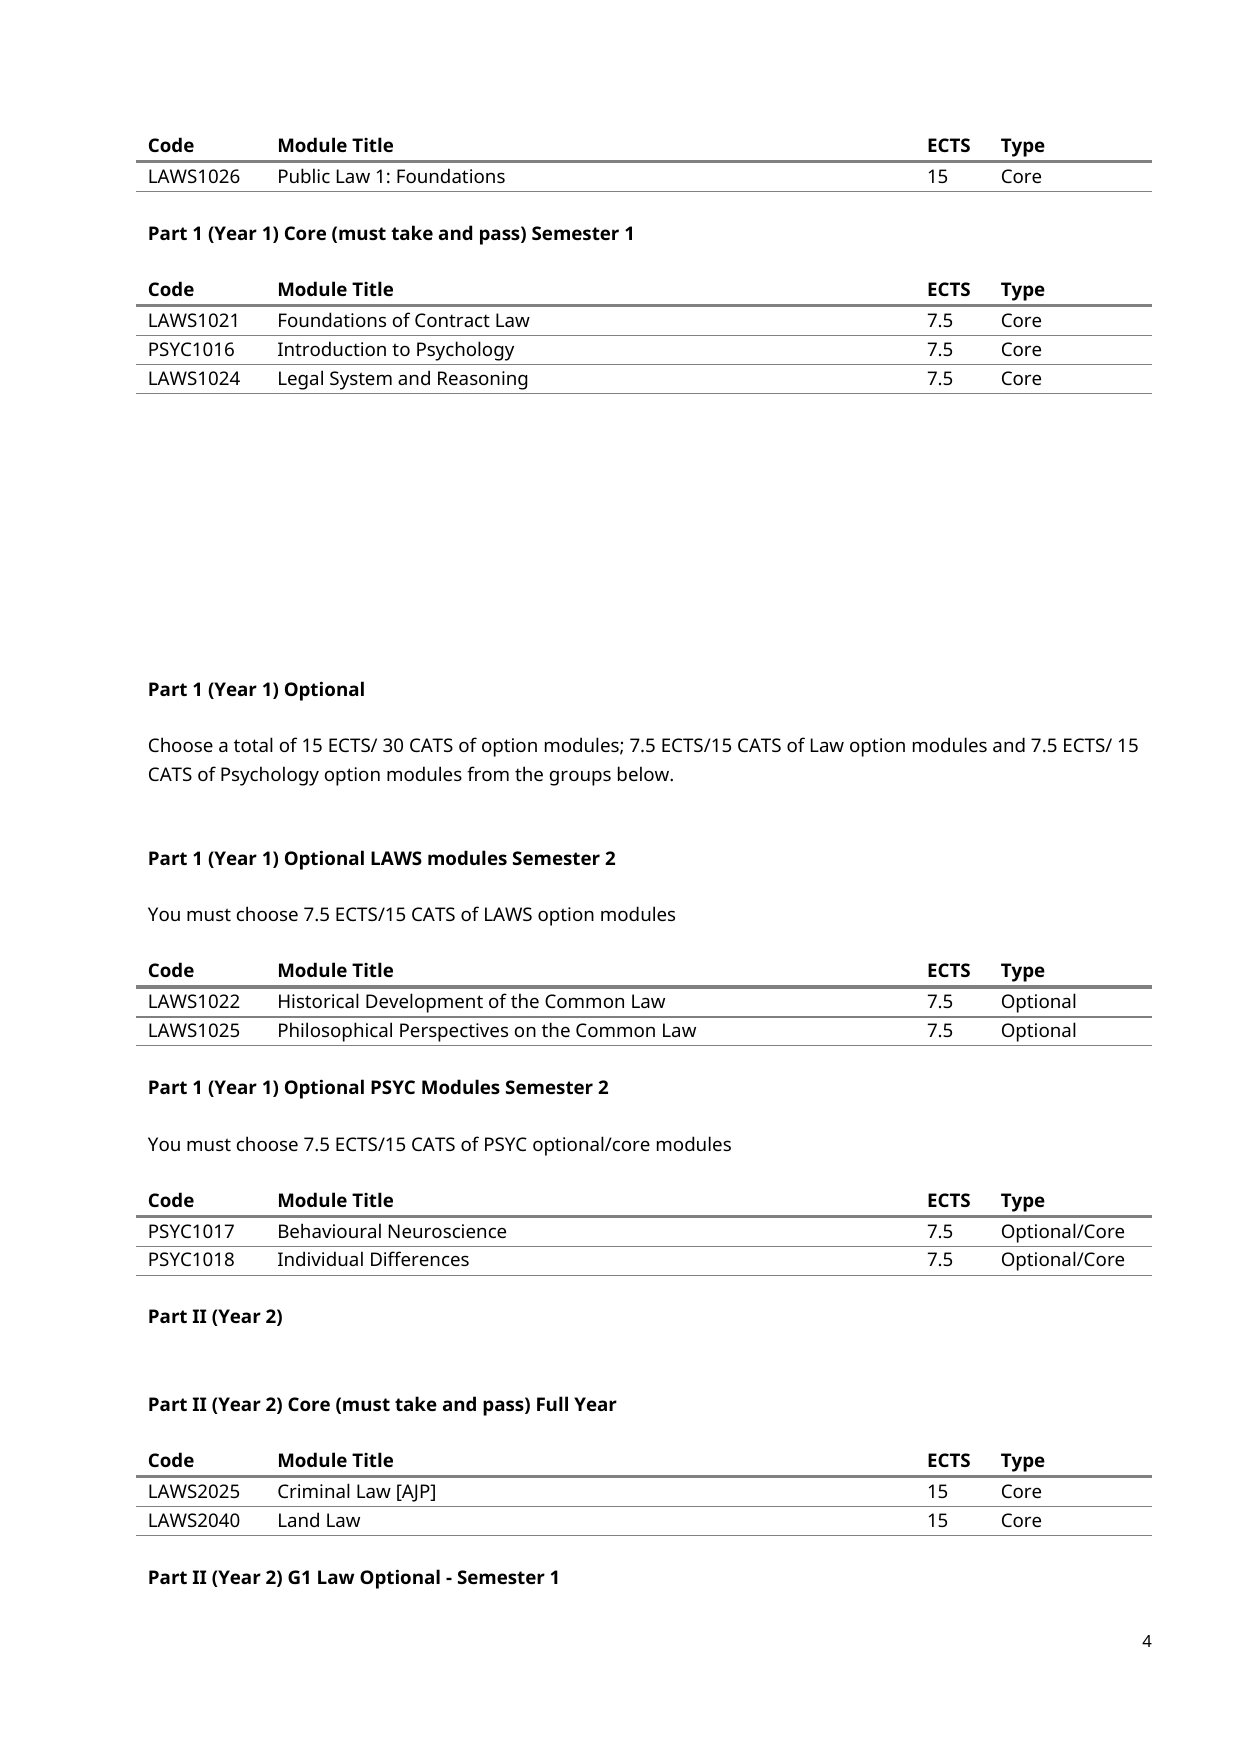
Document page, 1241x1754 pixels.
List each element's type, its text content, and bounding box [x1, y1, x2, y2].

table_cell LAWS1024 [136, 365, 266, 393]
table_cell LAWS1025 [136, 1018, 266, 1045]
table_cell ECTS [916, 958, 989, 985]
table_cell 7.5 [916, 365, 989, 393]
table_cell 15 [916, 1478, 989, 1506]
table_cell Part II (Year 2) Core (must take and pass) Full Year [136, 1363, 1152, 1447]
table_cell Part 1 (Year 1) Optional Choose a total of 15 ECTS/ 30 CATS of option modules; 7.5 ECTS/15 CATS of Law option modules and 7.5 ECTS/ 15 CATS of Psychology option modules from the groups below. [136, 394, 1152, 817]
table_cell Module Title [266, 1187, 916, 1215]
table_cell Type [989, 958, 1152, 985]
table_cell Introduction to Psychology [266, 336, 916, 364]
table_cell Public Law 1: Foundations [266, 163, 916, 191]
table_cell Optional [989, 1018, 1152, 1045]
table_cell Land Law [266, 1507, 916, 1535]
table_cell Behavioural Neuroscience [266, 1218, 916, 1246]
table_cell Individual Differences [266, 1247, 916, 1274]
table_cell Core [989, 307, 1152, 335]
table_cell Legal System and Reasoning [266, 365, 916, 393]
table_cell 7.5 [916, 307, 989, 335]
table_cell Optional/Core [989, 1247, 1152, 1274]
table_cell PSYC1017 [136, 1218, 266, 1246]
table_cell Part II (Year 2) G1 Law Optional - Semester 1 [136, 1536, 1152, 1620]
table_cell Foundations of Contract Law [266, 307, 916, 335]
table_cell Module Title [266, 958, 916, 985]
table_cell ECTS [916, 1448, 989, 1475]
table_cell 7.5 [916, 1018, 989, 1045]
table_cell ECTS [916, 132, 989, 160]
table_cell Type [989, 132, 1152, 160]
table_cell Part 1 (Year 1) Optional PSYC Modules Semester 2 You must choose 7.5 ECTS/15 CATS of PSYC optional/core modules [136, 1046, 1152, 1187]
table_cell Core [989, 1507, 1152, 1535]
table_cell Part 1 (Year 1) Core (must take and pass) Semester 1 [136, 192, 1152, 276]
table_cell ECTS [916, 1187, 989, 1215]
table_cell Core [989, 336, 1152, 364]
table_cell Module Title [266, 132, 916, 160]
table_cell Module Title [266, 276, 916, 304]
table_cell Code [136, 276, 266, 304]
table_cell Type [989, 1448, 1152, 1475]
table_cell 7.5 [916, 989, 989, 1016]
table_cell Type [989, 276, 1152, 304]
table_cell LAWS1026 [136, 163, 266, 191]
table_cell 7.5 [916, 336, 989, 364]
table_cell Core [989, 163, 1152, 191]
table_cell Part 1 (Year 1) Optional LAWS modules Semester 2 You must choose 7.5 ECTS/15 CATS of LAWS option modules [136, 817, 1152, 958]
table_cell [136, 104, 1152, 132]
table_cell LAWS2040 [136, 1507, 266, 1535]
table_cell Code [136, 132, 266, 160]
table_cell 7.5 [916, 1218, 989, 1246]
table_cell Philosophical Perspectives on the Common Law [266, 1018, 916, 1045]
table_cell Module Title [266, 1448, 916, 1475]
table_cell ECTS [916, 276, 989, 304]
table_cell Core [989, 365, 1152, 393]
table_cell Core [989, 1478, 1152, 1506]
table_cell Optional/Core [989, 1218, 1152, 1246]
table_cell LAWS2025 [136, 1478, 266, 1506]
table_cell LAWS1022 [136, 989, 266, 1016]
table_cell LAWS1021 [136, 307, 266, 335]
table_cell 15 [916, 1507, 989, 1535]
table_cell 7.5 [916, 1247, 989, 1274]
table_cell Optional [989, 989, 1152, 1016]
table_cell Criminal Law [AJP] [266, 1478, 916, 1506]
table_cell 15 [916, 163, 989, 191]
table_cell Code [136, 1448, 266, 1475]
table_cell Code [136, 958, 266, 985]
table_cell Code [136, 1187, 266, 1215]
table_cell PSYC1018 [136, 1247, 266, 1274]
table_cell PSYC1016 [136, 336, 266, 364]
table_cell Historical Development of the Common Law [266, 989, 916, 1016]
table_cell Part II (Year 2) [136, 1276, 1152, 1363]
table_cell Type [989, 1187, 1152, 1215]
